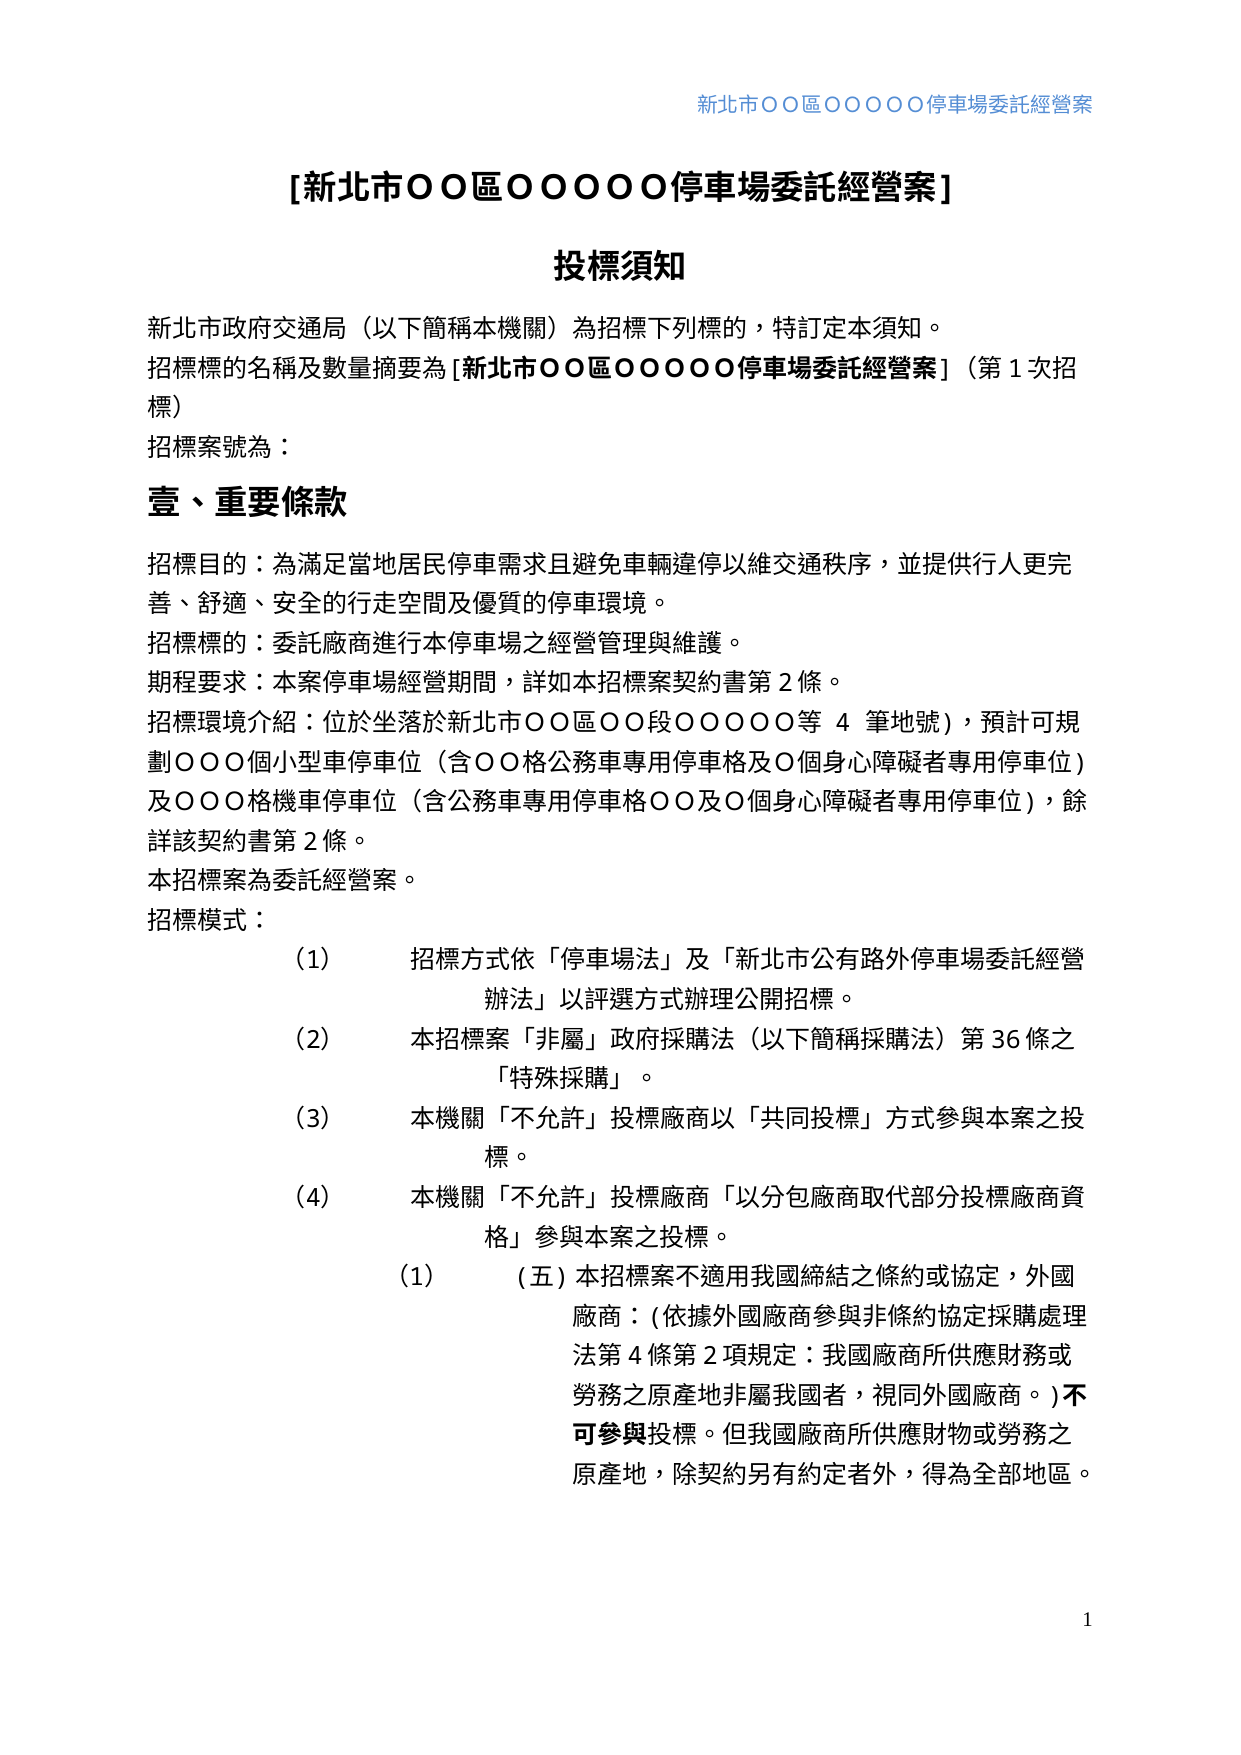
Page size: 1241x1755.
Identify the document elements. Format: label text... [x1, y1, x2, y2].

subtitle 招標模式： [148, 898, 1093, 937]
subtitle 壹、重要條款 [148, 483, 1093, 523]
subtitle 期程要求：本案停車場經營期間，詳如本招標案契約書第2條。 [148, 660, 1093, 700]
subtitle 招標案號為： [148, 425, 1093, 464]
list 本機關「不允許」投標廠商以「共同投標」方式參與本案之投標。 [281, 1096, 1093, 1175]
subtitle 招標目的：為滿足當地居民停車需求且避免車輛違停以維交通秩序，並提供行人更完善、舒適、安全的行走空間及優質的停車環境。 [148, 541, 1093, 621]
subtitle (五) 本招標案不適用我國締結之條約或協定，外國廠商：(依據外國廠商參與非條約協定採購處理法第4條第2項規定：我國廠商所供應財務或勞務之原產地非屬我國者，視同外國廠商。)不可參與投標。但我國廠商所供應財物或勞務之原產地，除契約另有約定者外，得為全部地區。 [384, 1254, 1093, 1531]
subtitle 本招標案為委託經營案。 [148, 858, 1093, 898]
subtitle 招標標的名稱及數量摘要為[新北市ＯＯ區ＯＯＯＯＯ停車場委託經營案]（第1次招標） [148, 346, 1093, 425]
subtitle 新北市政府交通局（以下簡稱本機關）為招標下列標的，特訂定本須知。 [148, 306, 1093, 346]
list 本機關「不允許」投標廠商「以分包廠商取代部分投標廠商資格」參與本案之投標。 [281, 1175, 1093, 1254]
subtitle 招標標的：委託廠商進行本停車場之經營管理與維護。 [148, 621, 1093, 660]
subtitle 投標須知 [148, 246, 1093, 287]
list 本招標案「非屬」政府採購法（以下簡稱採購法）第36條之「特殊採購」。 [281, 1016, 1093, 1096]
subtitle 招標環境介紹：位於坐落於新北市ＯＯ區ＯＯ段ＯＯＯＯＯ等 4 筆地號)，預計可規劃ＯＯＯ個小型車停車位（含ＯＯ格公務車專用停車格及Ｏ個身心障礙者專用停車位)及ＯＯＯ格機車停車位（含公務車專用停車格ＯＯ及Ｏ個身心障礙者專用停車位)，餘詳該契約書第2條。 [148, 700, 1093, 858]
subtitle [新北市ＯＯ區ＯＯＯＯＯ停車場委託經營案] [148, 166, 1093, 208]
list 招標方式依「停車場法」及「新北市公有路外停車場委託經營辦法」以評選方式辦理公開招標。 [281, 937, 1093, 1016]
